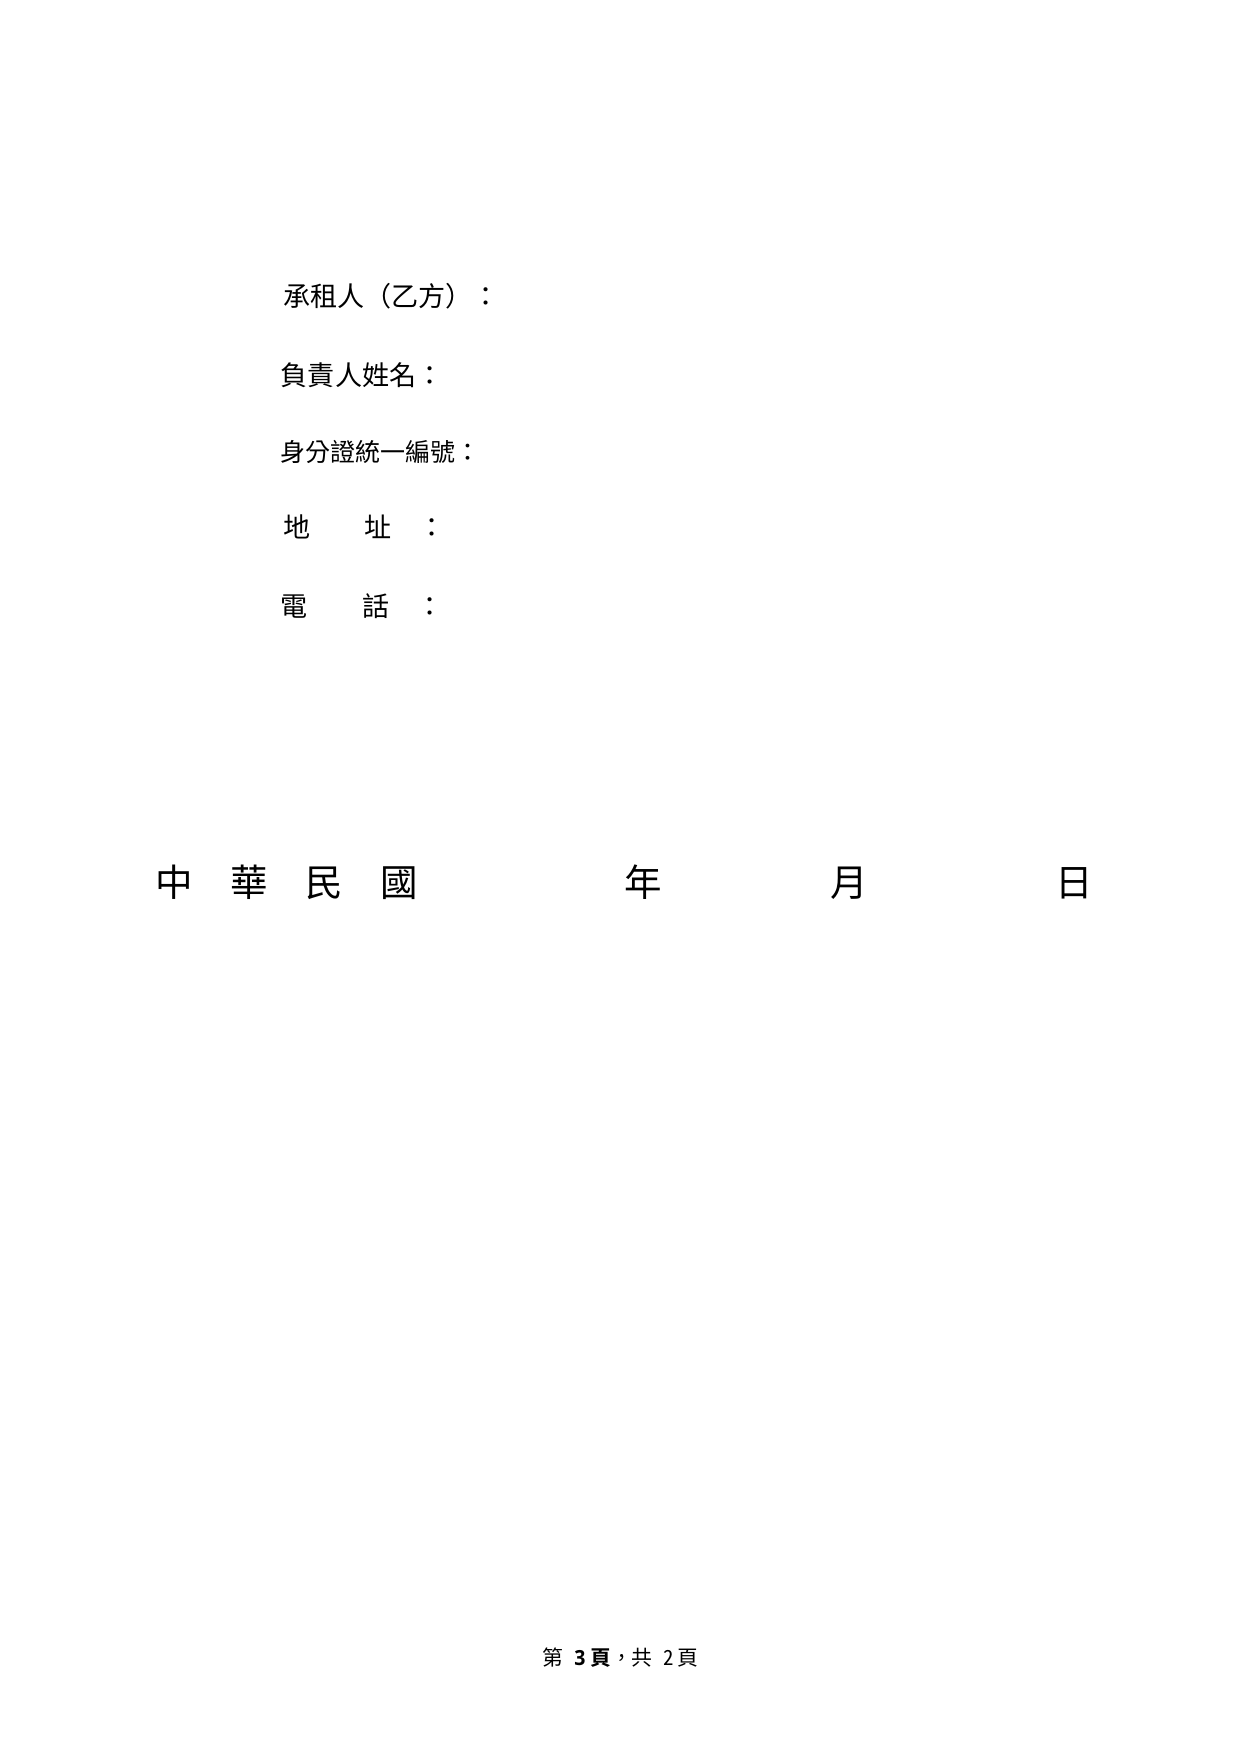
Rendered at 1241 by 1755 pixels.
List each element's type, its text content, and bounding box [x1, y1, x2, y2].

text 負責人姓名： [118, 354, 1122, 393]
text 電 話 ： [118, 585, 1122, 624]
text 中 華 民 國 年 月 日 [118, 838, 1122, 900]
text 身分證統一編號： [118, 433, 1122, 469]
text 地 址 ： [118, 506, 1122, 546]
text 承租人（乙方）： [118, 275, 1122, 314]
